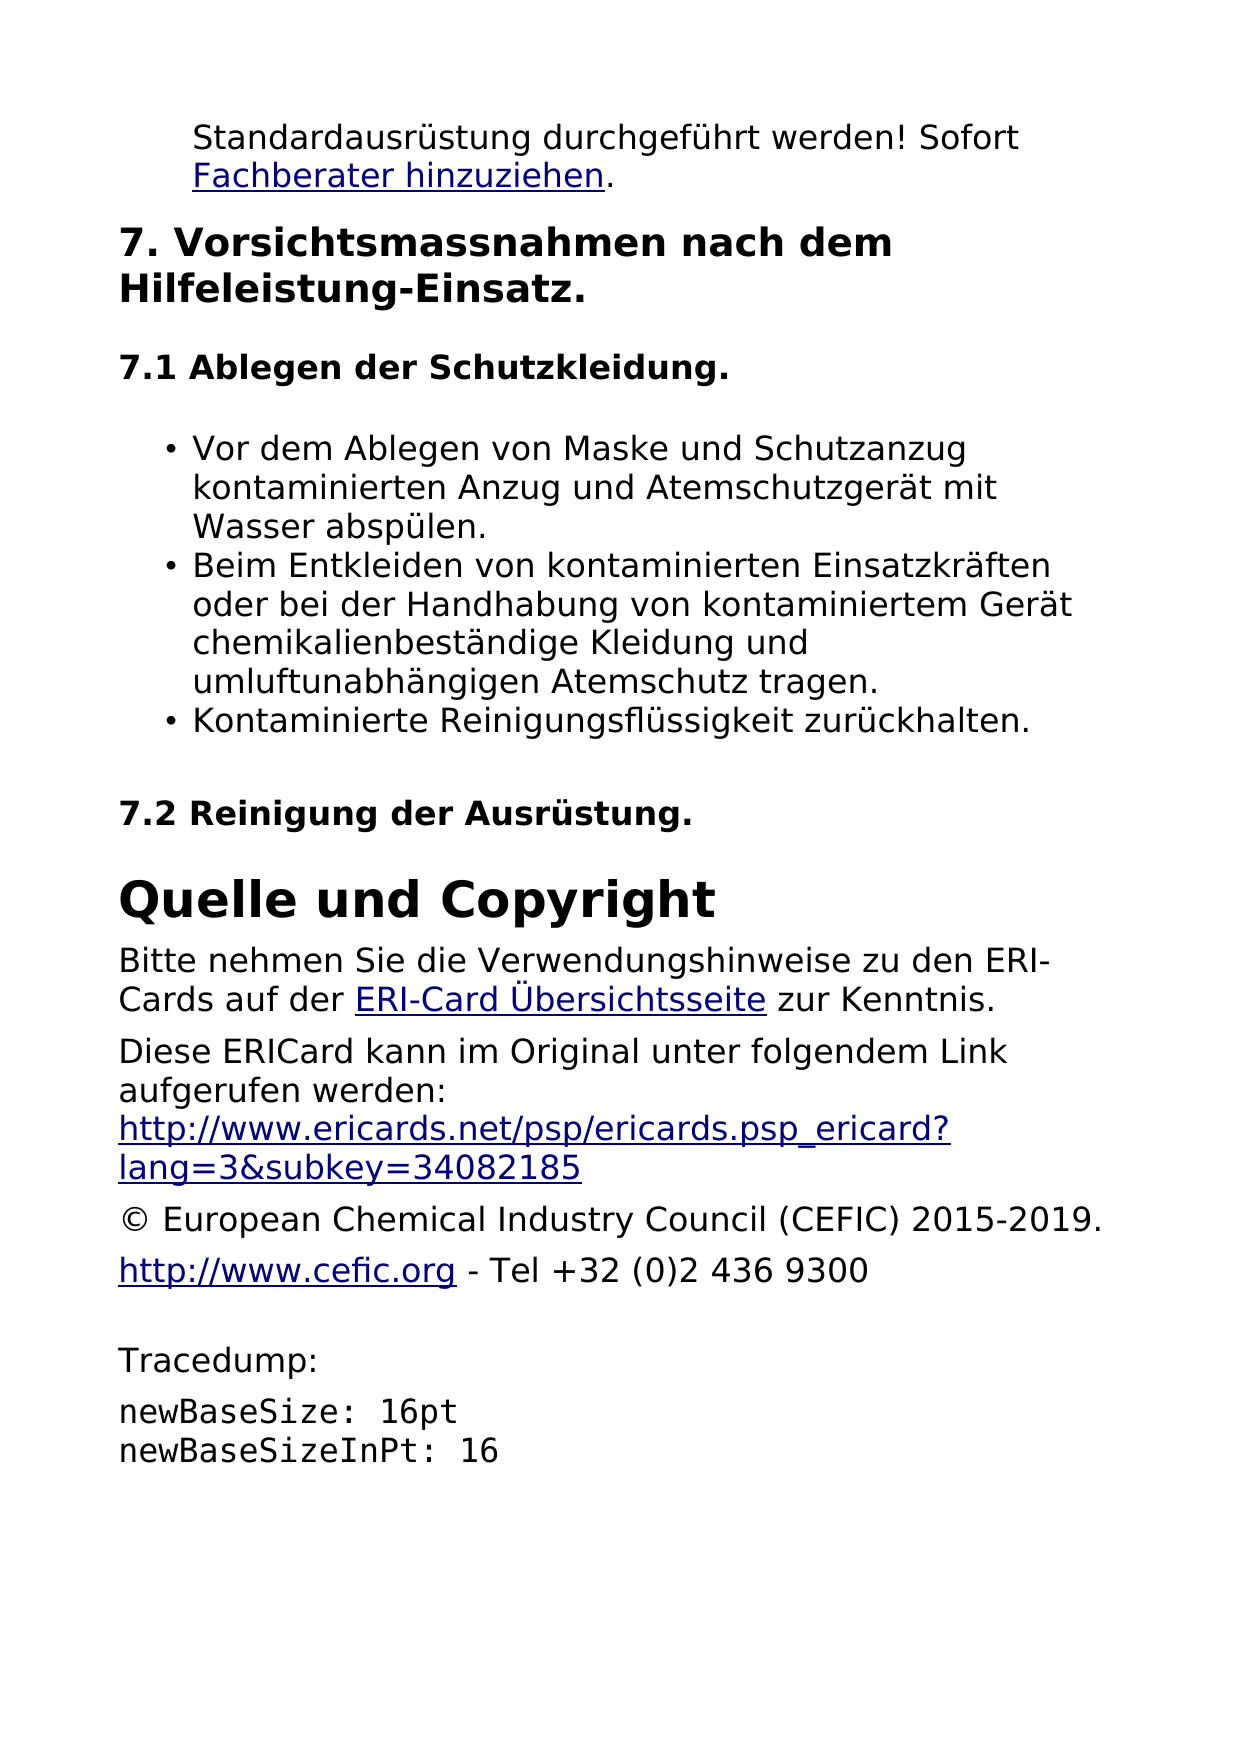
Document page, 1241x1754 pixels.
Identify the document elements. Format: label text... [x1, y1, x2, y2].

list Vor dem Ablegen von Maske und Schutzanzug kontaminierten Anzug und Atemschutzgerät mit Wasser abspülen. [177, 429, 1122, 546]
list Kontaminierte Reinigungsflüssigkeit zurückhalten. [177, 702, 1122, 740]
text Bitte nehmen Sie die Verwendungshinweise zu den ERI-Cards auf der ERI-Card Übersichtsseite zur Kenntnis. [118, 942, 1122, 1020]
text © European Chemical Industry Council (CEFIC) 2015-2019. [118, 1200, 1122, 1239]
subtitle Quelle und Copyright [118, 871, 1122, 929]
subtitle 7. Vorsichtsmassnahmen nach dem Hilfeleistung-Einsatz. [118, 221, 1122, 311]
text newBaseSize: 16pt newBaseSizeInPt: 16 [118, 1393, 1122, 1471]
subtitle 7.2 Reinigung der Ausrüstung. [118, 795, 1122, 834]
text Tracedump: [118, 1303, 1122, 1381]
text Diese ERICard kann im Original unter folgendem Link aufgerufen werden: http://www.ericards.net/psp/ericards.psp_ericard?lang=3&subkey=34082185 [118, 1032, 1122, 1188]
text http://www.cefic.org - Tel +32 (0)2 436 9300 [118, 1251, 1122, 1290]
list Beim Entkleiden von kontaminierten Einsatzkräften oder bei der Handhabung von kontaminiertem Gerät chemikalienbeständige Kleidung und umluftunabhängigen Atemschutz tragen. [177, 546, 1122, 702]
list Standardausrüstung durchgeführt werden! Sofort Fachberater hinzuziehen. [177, 118, 1122, 196]
subtitle 7.1 Ablegen der Schutzkleidung. [118, 349, 1122, 388]
